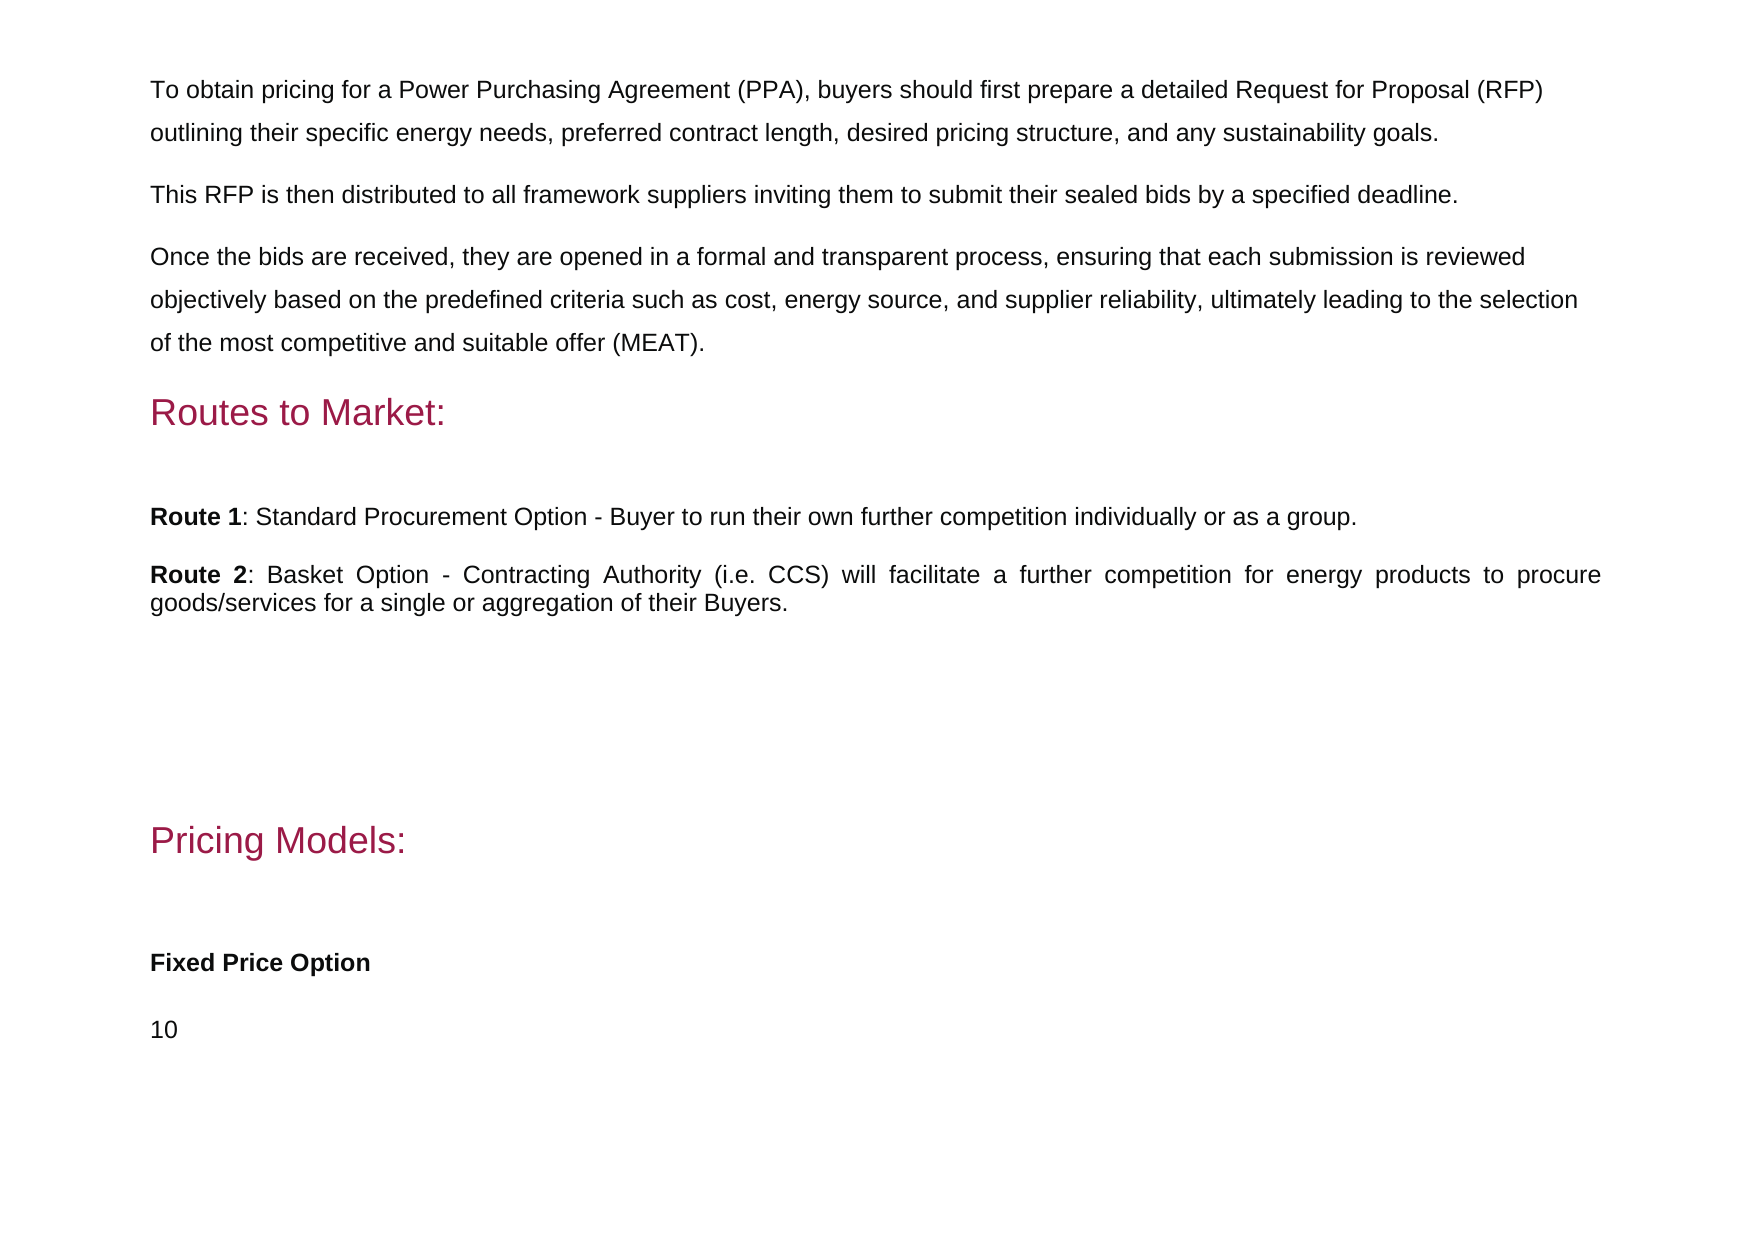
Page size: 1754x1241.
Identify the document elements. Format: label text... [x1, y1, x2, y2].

text To obtain pricing for a Power Purchasing Agreement (PPA), buyers should first prepare a detailed Request for Proposal (RFP) outlining their specific energy needs, preferred contract length, desired pricing structure, and any sustainability goals. [150, 75, 1604, 147]
text Fixed Price Option [150, 948, 1604, 977]
text Route 1: Standard Procurement Option - Buyer to run their own further competition individually or as a group. [150, 502, 1604, 531]
text Route 2: Basket Option - Contracting Authority (i.e. CCS) will facilitate a further competition for energy products to procure goods/services for a single or aggregation of their Buyers. [150, 560, 1604, 617]
text Once the bids are received, they are opened in a formal and transparent process, ensuring that each submission is reviewed objectively based on the predefined criteria such as cost, energy source, and supplier reliability, ultimately leading to the selection of the most competitive and suitable offer (MEAT). [150, 242, 1604, 357]
text Pricing Models: [150, 818, 1604, 862]
text Routes to Market: [150, 390, 1604, 433]
text This RFP is then distributed to all framework suppliers inviting them to submit their sealed bids by a specified deadline. [150, 180, 1604, 209]
